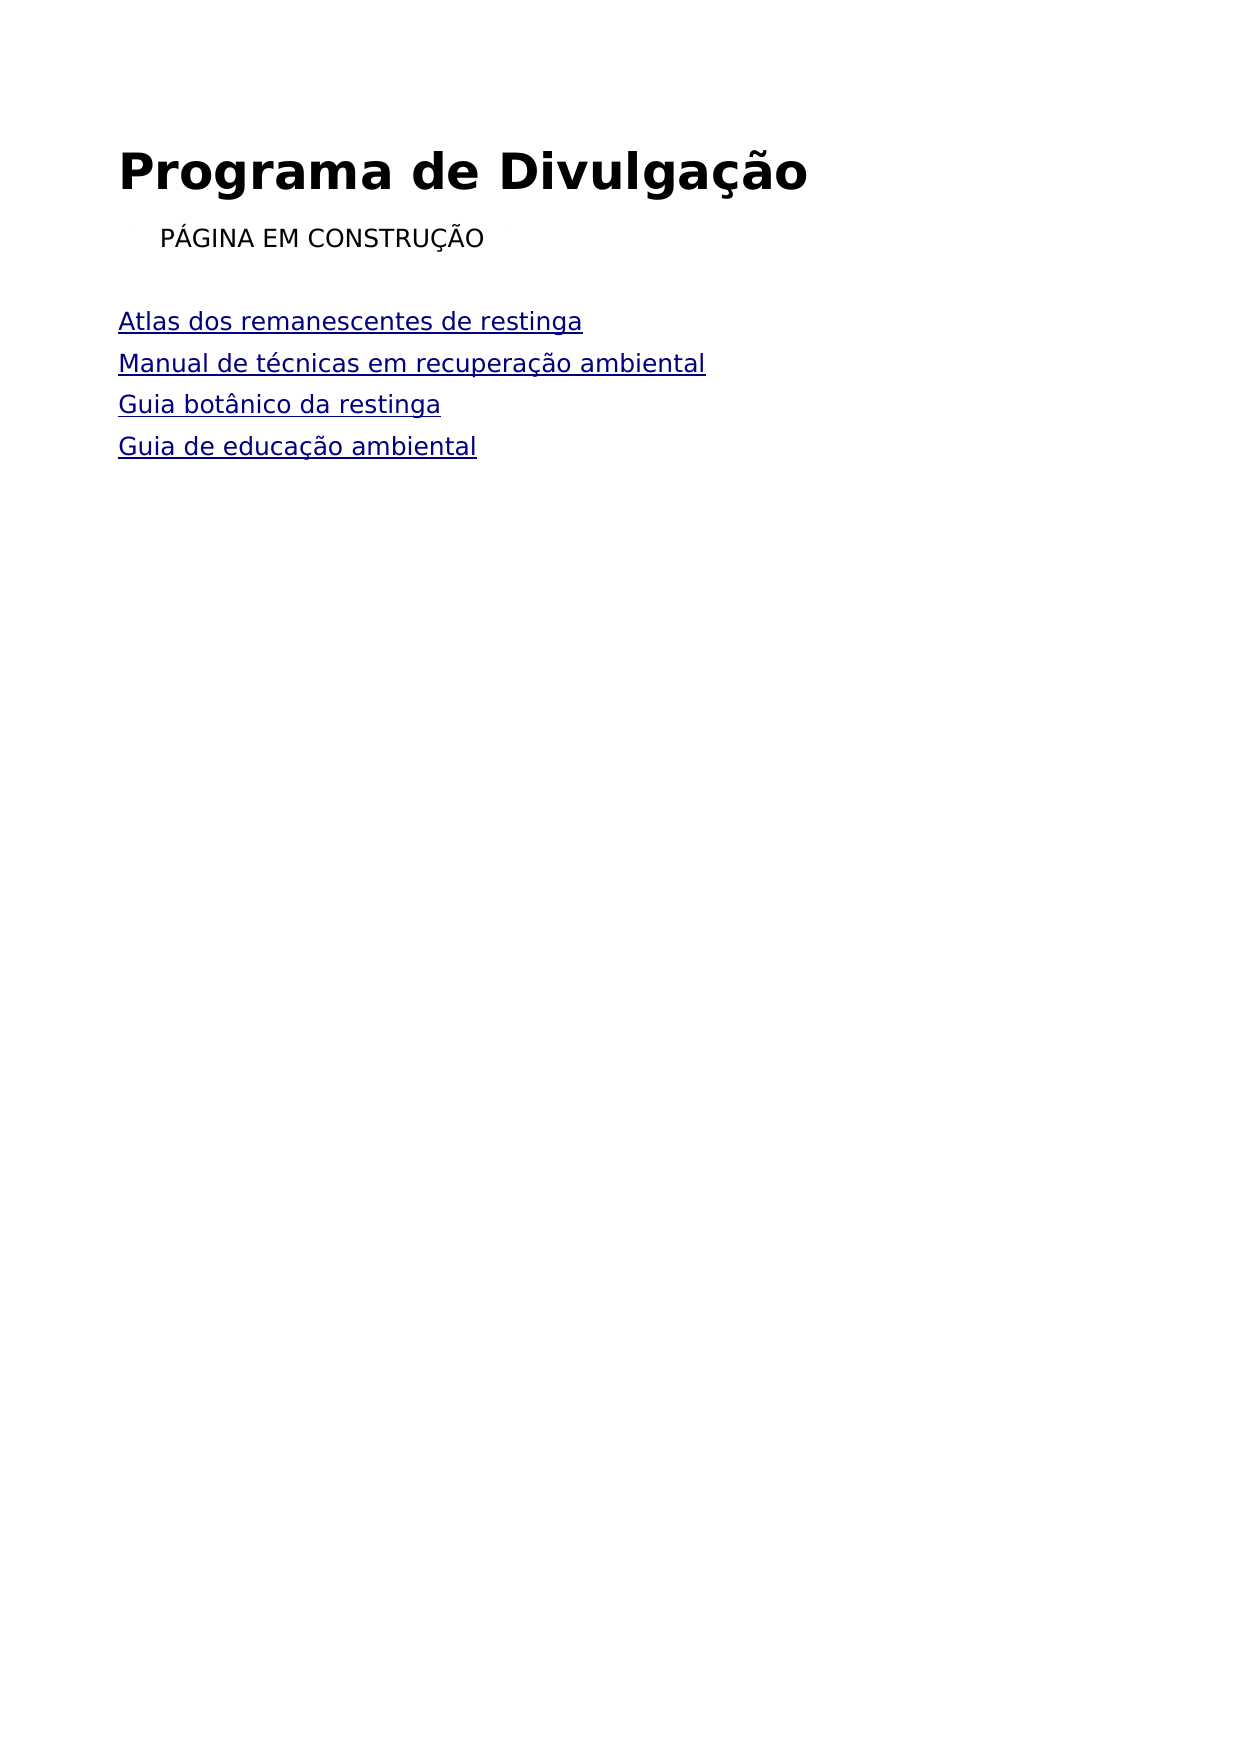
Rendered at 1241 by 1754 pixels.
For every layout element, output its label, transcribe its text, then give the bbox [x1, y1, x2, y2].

subtitle Programa de Divulgação [118, 143, 1122, 201]
text Guia botânico da restinga [118, 391, 1122, 420]
text Guia de educação ambiental [118, 432, 1122, 462]
text Atlas dos remanescentes de restinga [118, 307, 1122, 337]
text PÁGINA EM CONSTRUÇÃO [118, 214, 1122, 253]
text Manual de técnicas em recuperação ambiental [118, 349, 1122, 378]
